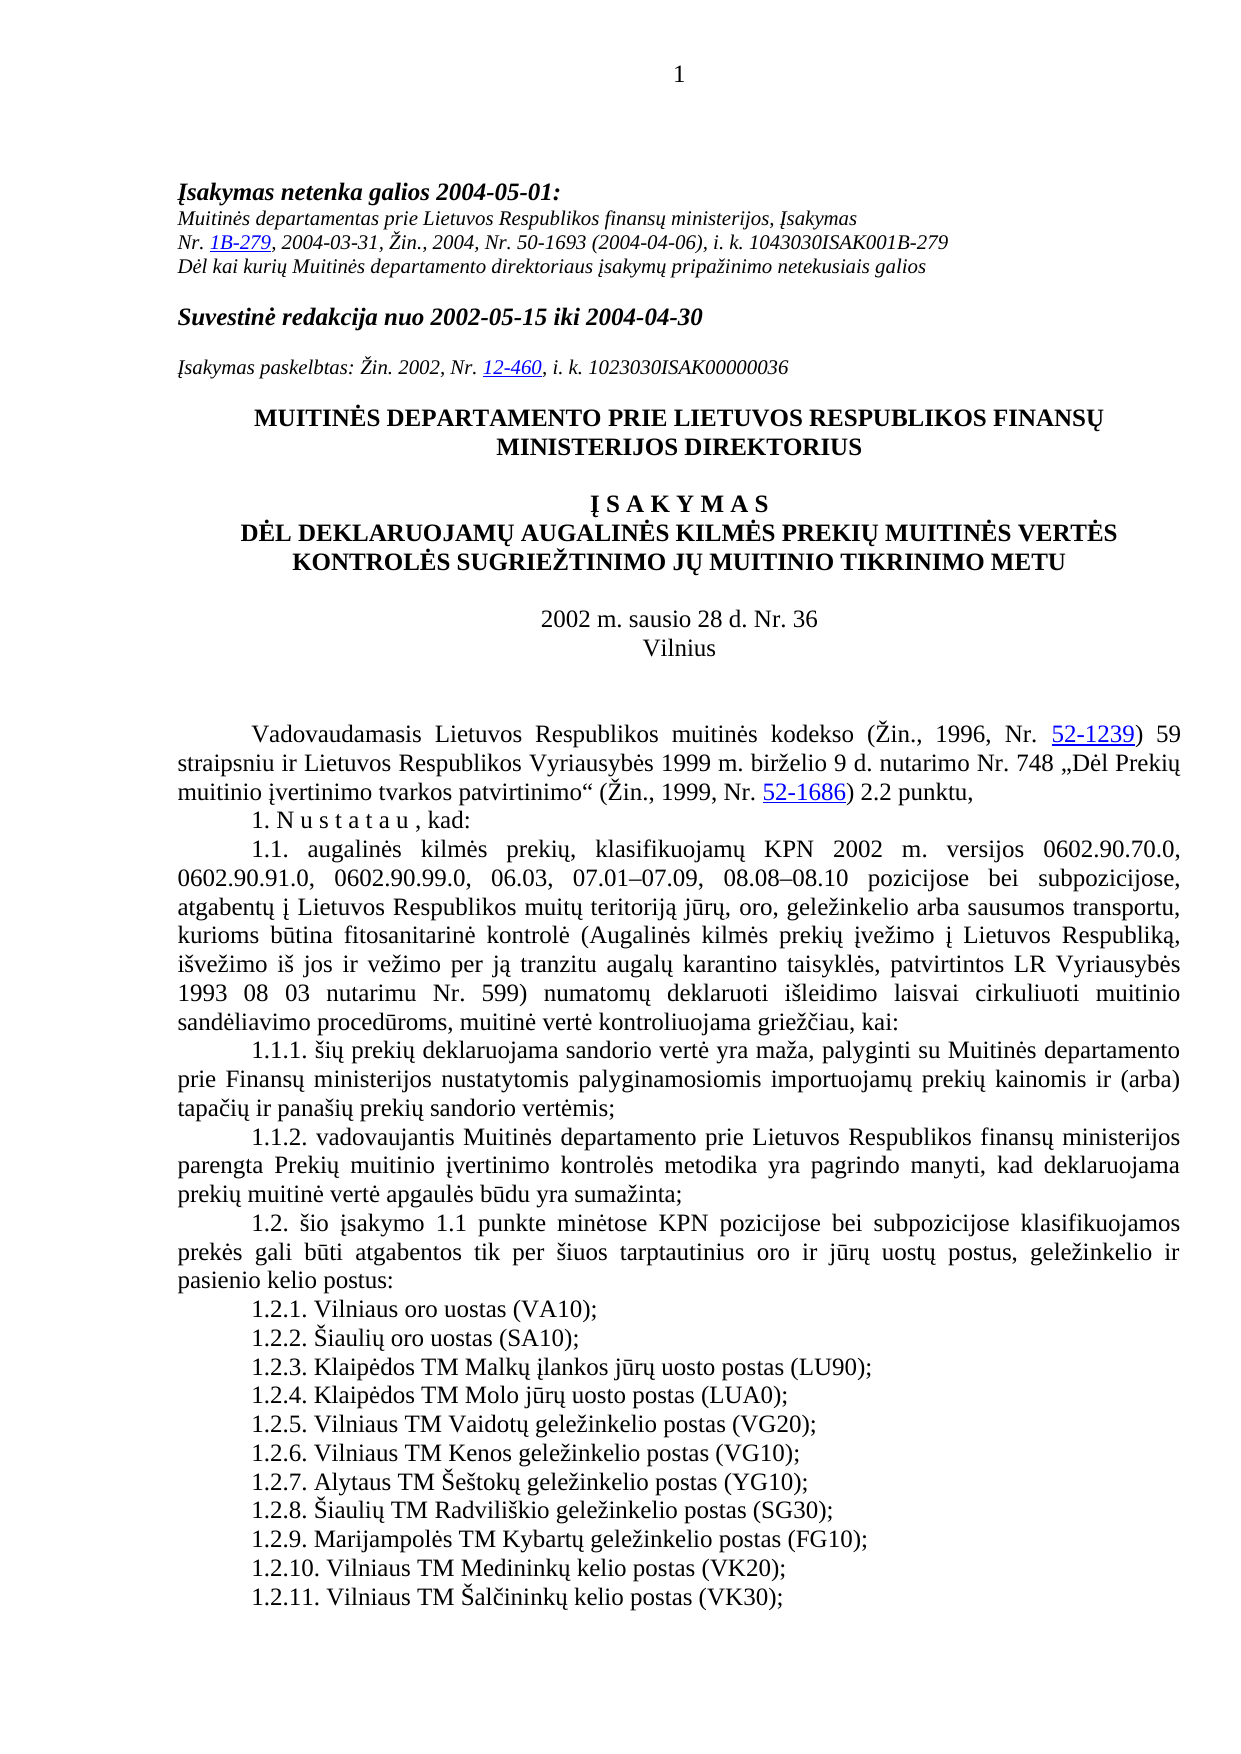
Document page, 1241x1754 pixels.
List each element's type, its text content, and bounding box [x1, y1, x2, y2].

text 1.1.1. šių prekių deklaruojama sandorio vertė yra maža, palyginti su Muitinės departamento prie Finansų ministerijos nustatytomis palyginamosiomis importuojamų prekių kainomis ir (arba) tapačių ir panašių prekių sandorio vertėmis; [177, 1036, 1181, 1122]
text Vadovaudamasis Lietuvos Respublikos muitinės kodekso (Žin., 1996, Nr. 52-1239) 59 straipsniu ir Lietuvos Respublikos Vyriausybės 1999 m. birželio 9 d. nutarimo Nr. 748 „Dėl Prekių muitinio įvertinimo tvarkos patvirtinimo“ (Žin., 1999, Nr. 52-1686) 2.2 punktu, [177, 719, 1181, 806]
text 1. Nustatau, kad: [177, 806, 1181, 834]
text Vilnius [177, 633, 1181, 662]
text 1.2.3. Klaipėdos TM Malkų įlankos jūrų uosto postas (LU90); [177, 1352, 1181, 1381]
text 1.2.2. Šiaulių oro uostas (SA10); [177, 1323, 1181, 1352]
text 1.2.6. Vilniaus TM Kenos geležinkelio postas (VG10); [177, 1438, 1181, 1467]
text Suvestinė redakcija nuo 2002-05-15 iki 2004-04-30 [177, 302, 1181, 331]
text 2002 m. sausio 28 d. Nr. 36 [177, 604, 1181, 633]
text 1.2. šio įsakymo 1.1 punkte minėtose KPN pozicijose bei subpozicijose klasifikuojamos prekės gali būti atgabentos tik per šiuos tarptautinius oro ir jūrų uostų postus, geležinkelio ir pasienio kelio postus: [177, 1208, 1181, 1294]
text Įsakymas netenka galios 2004-05-01: [177, 177, 1181, 206]
text 1.1. augalinės kilmės prekių, klasifikuojamų KPN 2002 m. versijos 0602.90.70.0, 0602.90.91.0, 0602.90.99.0, 06.03, 07.01–07.09, 08.08–08.10 pozicijose bei subpozicijose, atgabentų į Lietuvos Respublikos muitų teritoriją jūrų, oro, geležinkelio arba sausumos transportu, kurioms būtina fitosanitarinė kontrolė (Augalinės kilmės prekių įvežimo į Lietuvos Respubliką, išvežimo iš jos ir vežimo per ją tranzitu augalų karantino taisyklės, patvirtintos LR Vyriausybės 1993 08 03 nutarimu Nr. 599) numatomų deklaruoti išleidimo laisvai cirkuliuoti muitinio sandėliavimo procedūroms, muitinė vertė kontroliuojama griežčiau, kai: [177, 834, 1181, 1036]
text 1.2.5. Vilniaus TM Vaidotų geležinkelio postas (VG20); [177, 1409, 1181, 1438]
text 1.2.10. Vilniaus TM Medininkų kelio postas (VK20); [177, 1553, 1181, 1582]
text 1.2.7. Alytaus TM Šeštokų geležinkelio postas (YG10); [177, 1467, 1181, 1496]
text Dėl kai kurių Muitinės departamento direktoriaus įsakymų pripažinimo netekusiais galios [177, 254, 1181, 278]
text 1.2.4. Klaipėdos TM Molo jūrų uosto postas (LUA0); [177, 1381, 1181, 1409]
text Į S A K Y M A S [177, 489, 1181, 518]
text 1.2.1. Vilniaus oro uostas (VA10); [177, 1294, 1181, 1323]
text DĖL DEKLARUOJAMŲ AUGALINĖS KILMĖS PREKIŲ MUITINĖS VERTĖS KONTROLĖS SUGRIEŽTINIMO JŲ MUITINIO TIKRINIMO METU [177, 518, 1181, 576]
text Įsakymas paskelbtas: Žin. 2002, Nr. 12-460, i. k. 1023030ISAK00000036 [177, 355, 1181, 379]
text 1.2.8. Šiaulių TM Radviliškio geležinkelio postas (SG30); [177, 1496, 1181, 1524]
text 1.2.9. Marijampolės TM Kybartų geležinkelio postas (FG10); [177, 1524, 1181, 1553]
text 1.1.2. vadovaujantis Muitinės departamento prie Lietuvos Respublikos finansų ministerijos parengta Prekių muitinio įvertinimo kontrolės metodika yra pagrindo manyti, kad deklaruojama prekių muitinė vertė apgaulės būdu yra sumažinta; [177, 1122, 1181, 1208]
text Muitinės departamentas prie Lietuvos Respublikos finansų ministerijos, Įsakymas [177, 206, 1181, 230]
text MUITINĖS DEPARTAMENTO PRIE LIETUVOS RESPUBLIKOS FINANSŲ MINISTERIJOS DIREKTORIUS [177, 403, 1181, 461]
text Nr. 1B-279, 2004-03-31, Žin., 2004, Nr. 50-1693 (2004-04-06), i. k. 1043030ISAK001B-279 [177, 230, 1181, 254]
text 1.2.11. Vilniaus TM Šalčininkų kelio postas (VK30); [177, 1582, 1181, 1611]
